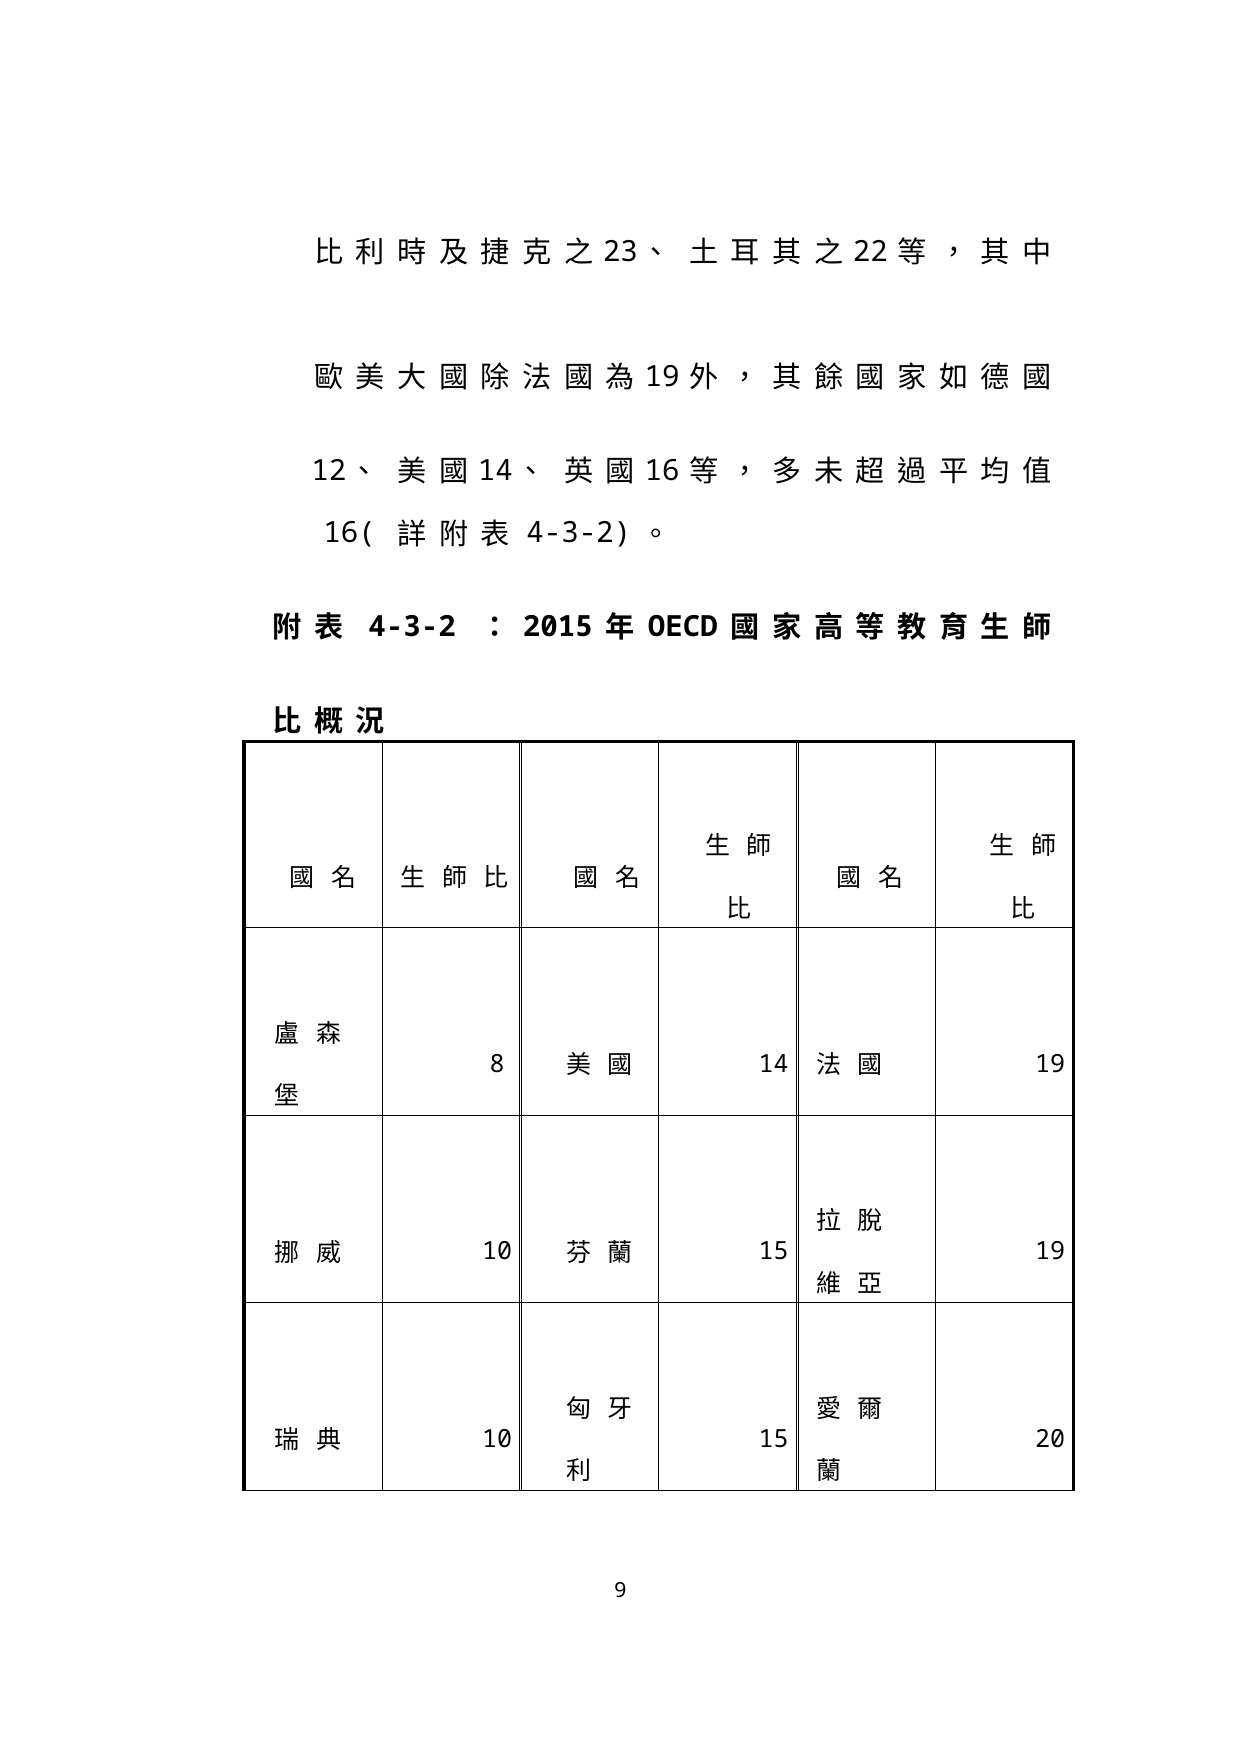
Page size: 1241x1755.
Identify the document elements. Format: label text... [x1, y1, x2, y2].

table_cell 8 [383, 928, 519, 1115]
table_header 國名 [799, 743, 935, 927]
table_header 生師比 [936, 743, 1072, 927]
table_header 生師比 [383, 743, 519, 927]
table_cell 法國 [799, 928, 935, 1115]
text 附表4-3-2：2015年OECD國家高等教育生師比概況 [232, 552, 1058, 740]
table_cell 14 [659, 928, 796, 1115]
table_cell 瑞典 [246, 1303, 382, 1490]
table_cell 愛爾蘭 [799, 1303, 935, 1490]
table_cell 19 [936, 928, 1072, 1115]
table_header 國名 [246, 743, 382, 927]
table_cell 盧森堡 [246, 928, 382, 1115]
table_cell 10 [383, 1303, 519, 1490]
table_cell 芬蘭 [522, 1116, 658, 1302]
table_cell 美國 [522, 928, 658, 1115]
table_cell 15 [659, 1303, 796, 1490]
table_header 生師比 [659, 743, 796, 927]
table_cell 10 [383, 1116, 519, 1302]
table_cell 19 [936, 1116, 1072, 1302]
table_cell 匈牙利 [522, 1303, 658, 1490]
table_header 國名 [522, 743, 658, 927]
table_cell 挪威 [246, 1116, 382, 1302]
table_cell 拉脫維亞 [799, 1116, 935, 1302]
table_cell 20 [936, 1303, 1072, 1490]
text 比利時及捷克之23、土耳其之22等，其中歐美大國除法國為19外，其餘國家如德國12、美國14、英國16等，多未超過平均值16(詳附表4-3-2)。 [271, 177, 1058, 552]
table_cell 15 [659, 1116, 796, 1302]
